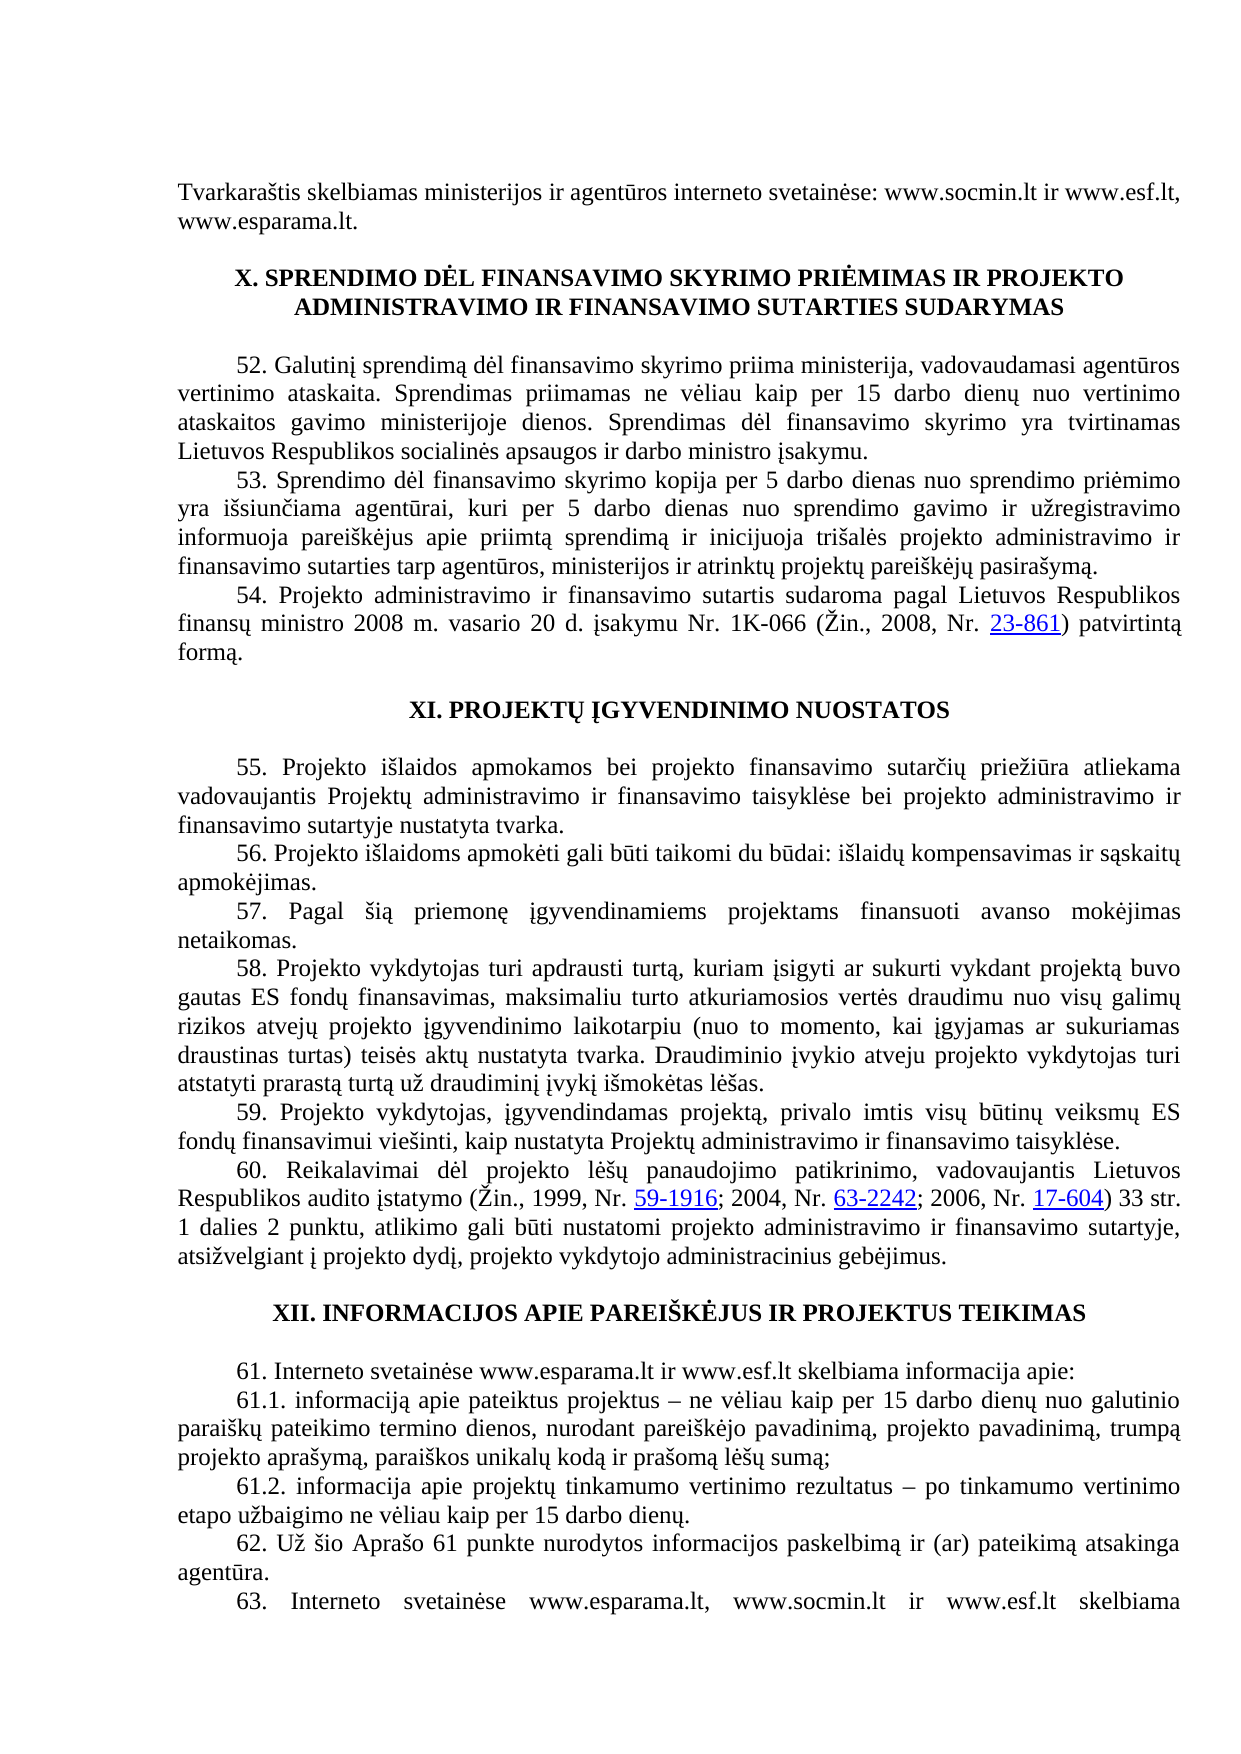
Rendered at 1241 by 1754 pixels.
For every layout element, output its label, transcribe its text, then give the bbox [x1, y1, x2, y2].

text Tvarkaraštis skelbiamas ministerijos ir agentūros interneto svetainėse: www.socmin.lt ir www.esf.lt, www.esparama.lt. [177, 177, 1181, 235]
text 60. Reikalavimai dėl projekto lėšų panaudojimo patikrinimo, vadovaujantis Lietuvos Respublikos audito įstatymo (Žin., 1999, Nr. 59-1916; 2004, Nr. 63-2242; 2006, Nr. 17-604) 33 str. 1 dalies 2 punktu, atlikimo gali būti nustatomi projekto administravimo ir finansavimo sutartyje, atsižvelgiant į projekto dydį, projekto vykdytojo administracinius gebėjimus. [177, 1155, 1181, 1270]
text 55. Projekto išlaidos apmokamos bei projekto finansavimo sutarčių priežiūra atliekama vadovaujantis Projektų administravimo ir finansavimo taisyklėse bei projekto administravimo ir finansavimo sutartyje nustatyta tvarka. [177, 752, 1181, 838]
text 59. Projekto vykdytojas, įgyvendindamas projektą, privalo imtis visų būtinų veiksmų ES fondų finansavimui viešinti, kaip nustatyta Projektų administravimo ir finansavimo taisyklėse. [177, 1097, 1181, 1155]
text 62. Už šio Aprašo 61 punkte nurodytos informacijos paskelbimą ir (ar) pateikimą atsakinga agentūra. [177, 1528, 1181, 1586]
text XI. PROJEKTŲ ĮGYVENDINIMO NUOSTATOS [177, 695, 1181, 723]
text 63. Interneto svetainėse www.esparama.lt, www.socmin.lt ir www.esf.lt skelbiama [177, 1586, 1181, 1615]
text 61.1. informaciją apie pateiktus projektus – ne vėliau kaip per 15 darbo dienų nuo galutinio paraiškų pateikimo termino dienos, nurodant pareiškėjo pavadinimą, projekto pavadinimą, trumpą projekto aprašymą, paraiškos unikalų kodą ir prašomą lėšų sumą; [177, 1385, 1181, 1471]
text 61.2. informacija apie projektų tinkamumo vertinimo rezultatus – po tinkamumo vertinimo etapo užbaigimo ne vėliau kaip per 15 darbo dienų. [177, 1471, 1181, 1528]
text X. SPRENDIMO DĖL FINANSAVIMO SKYRIMO PRIĖMIMAS IR PROJEKTO ADMINISTRAVIMO IR FINANSAVIMO SUTARTIES SUDARYMAS [177, 263, 1181, 321]
text 57. Pagal šią priemonę įgyvendinamiems projektams finansuoti avanso mokėjimas netaikomas. [177, 896, 1181, 953]
text XII. INFORMACIJOS APIE PAREIŠKĖJUS IR PROJEKTUS TEIKIMAS [177, 1298, 1181, 1327]
text 54. Projekto administravimo ir finansavimo sutartis sudaroma pagal Lietuvos Respublikos finansų ministro 2008 m. vasario 20 d. įsakymu Nr. 1K-066 (Žin., 2008, Nr. 23-861) patvirtintą formą. [177, 580, 1181, 666]
text 61. Interneto svetainėse www.esparama.lt ir www.esf.lt skelbiama informacija apie: [177, 1356, 1181, 1385]
text 52. Galutinį sprendimą dėl finansavimo skyrimo priima ministerija, vadovaudamasi agentūros vertinimo ataskaita. Sprendimas priimamas ne vėliau kaip per 15 darbo dienų nuo vertinimo ataskaitos gavimo ministerijoje dienos. Sprendimas dėl finansavimo skyrimo yra tvirtinamas Lietuvos Respublikos socialinės apsaugos ir darbo ministro įsakymu. [177, 350, 1181, 465]
text 53. Sprendimo dėl finansavimo skyrimo kopija per 5 darbo dienas nuo sprendimo priėmimo yra išsiunčiama agentūrai, kuri per 5 darbo dienas nuo sprendimo gavimo ir užregistravimo informuoja pareiškėjus apie priimtą sprendimą ir inicijuoja trišalės projekto administravimo ir finansavimo sutarties tarp agentūros, ministerijos ir atrinktų projektų pareiškėjų pasirašymą. [177, 465, 1181, 580]
text 56. Projekto išlaidoms apmokėti gali būti taikomi du būdai: išlaidų kompensavimas ir sąskaitų apmokėjimas. [177, 838, 1181, 896]
text 58. Projekto vykdytojas turi apdrausti turtą, kuriam įsigyti ar sukurti vykdant projektą buvo gautas ES fondų finansavimas, maksimaliu turto atkuriamosios vertės draudimu nuo visų galimų rizikos atvejų projekto įgyvendinimo laikotarpiu (nuo to momento, kai įgyjamas ar sukuriamas draustinas turtas) teisės aktų nustatyta tvarka. Draudiminio įvykio atveju projekto vykdytojas turi atstatyti prarastą turtą už draudiminį įvykį išmokėtas lėšas. [177, 953, 1181, 1097]
